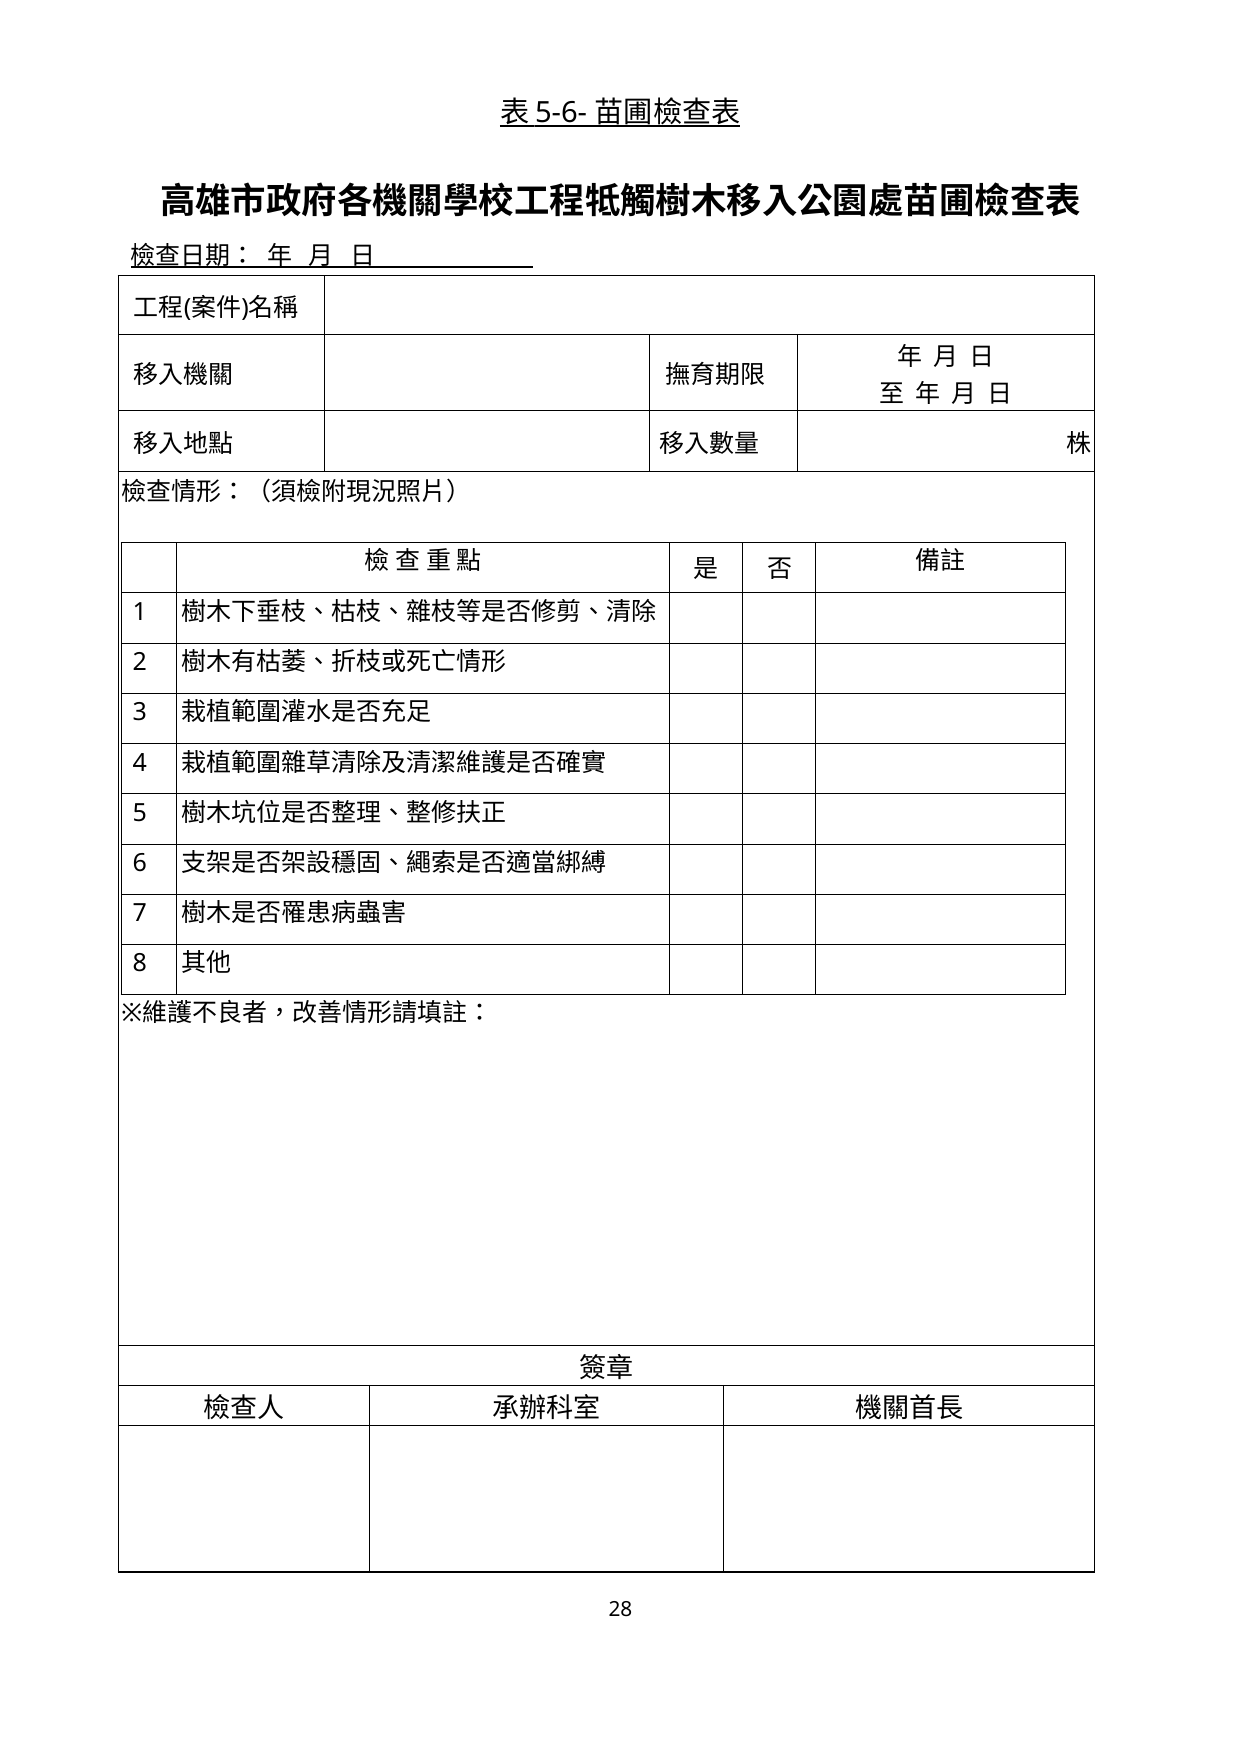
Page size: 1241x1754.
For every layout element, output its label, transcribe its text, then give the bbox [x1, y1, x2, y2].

table_cell [743, 945, 815, 994]
table_cell [670, 644, 742, 693]
table_cell [816, 895, 1065, 944]
table_cell [816, 644, 1065, 693]
table_cell 撫育期限 [650, 335, 797, 410]
table_header 是 [670, 543, 742, 592]
table_cell [816, 845, 1065, 893]
table_cell [370, 1426, 723, 1571]
table_cell 6 [122, 845, 176, 893]
table_cell 樹木有枯萎、折枝或死亡情形 [177, 644, 669, 693]
table_header [122, 543, 176, 592]
table_cell [743, 744, 815, 793]
table_cell 樹木坑位是否整理、整修扶正 [177, 794, 669, 843]
table_cell [670, 593, 742, 643]
table_cell 7 [122, 895, 176, 944]
table_cell 8 [122, 945, 176, 994]
text 高雄市政府各機關學校工程牴觸樹木移入公園處苗圃檢查表 [118, 131, 1122, 223]
table_cell [743, 593, 815, 643]
table_cell 4 [122, 744, 176, 793]
table_cell 移入機關 [119, 335, 324, 410]
table_cell [743, 794, 815, 843]
table_cell [816, 744, 1065, 793]
table_cell [670, 945, 742, 994]
table_header [325, 276, 1094, 334]
table_cell [743, 694, 815, 743]
table_header 否 [743, 543, 815, 592]
table_cell 支架是否架設穩固、繩索是否適當綁縛 [177, 845, 669, 893]
table_header 備註 [816, 543, 1065, 592]
table_cell 株 [798, 411, 1094, 471]
table_cell [743, 845, 815, 893]
table_cell 5 [122, 794, 176, 843]
table_cell [670, 895, 742, 944]
table_cell 檢查情形：（須檢附現況照片） ※維護不良者，改善情形請填註： [119, 472, 1094, 1344]
table_cell [816, 593, 1065, 643]
table_cell [816, 694, 1065, 743]
text 檢查日期： 年 月 日 [118, 223, 1122, 275]
text 表5-6- 苗圃檢查表 [118, 89, 1122, 131]
table_cell 機關首長 [724, 1386, 1094, 1425]
table_cell 檢查人 [119, 1386, 369, 1425]
table_cell [743, 895, 815, 944]
table_cell 2 [122, 644, 176, 693]
table_cell 其他 [177, 945, 669, 994]
table_cell [325, 335, 649, 410]
table_cell 移入數量 [650, 411, 797, 471]
table_cell 承辦科室 [370, 1386, 723, 1425]
table_cell [670, 744, 742, 793]
table_cell 簽章 [119, 1346, 1094, 1385]
table_cell [816, 945, 1065, 994]
table_cell [325, 411, 649, 471]
table_cell [816, 794, 1065, 843]
table_cell 3 [122, 694, 176, 743]
table_cell [724, 1426, 1094, 1571]
table_cell 移入地點 [119, 411, 324, 471]
table_cell 1 [122, 593, 176, 643]
table_header 檢 查 重 點 [177, 543, 669, 592]
table_header 工程(案件)名稱 [119, 276, 324, 334]
table_cell 樹木是否罹患病蟲害 [177, 895, 669, 944]
table_cell [670, 845, 742, 893]
table_cell [119, 1426, 369, 1571]
table_cell [670, 794, 742, 843]
table_cell 栽植範圍雜草清除及清潔維護是否確實 [177, 744, 669, 793]
table_cell 年 月 日 至 年 月 日 [798, 335, 1094, 410]
table_cell 樹木下垂枝、枯枝、雜枝等是否修剪、清除 [177, 593, 669, 643]
table_cell 栽植範圍灌水是否充足 [177, 694, 669, 743]
table_cell [743, 644, 815, 693]
table_cell [670, 694, 742, 743]
